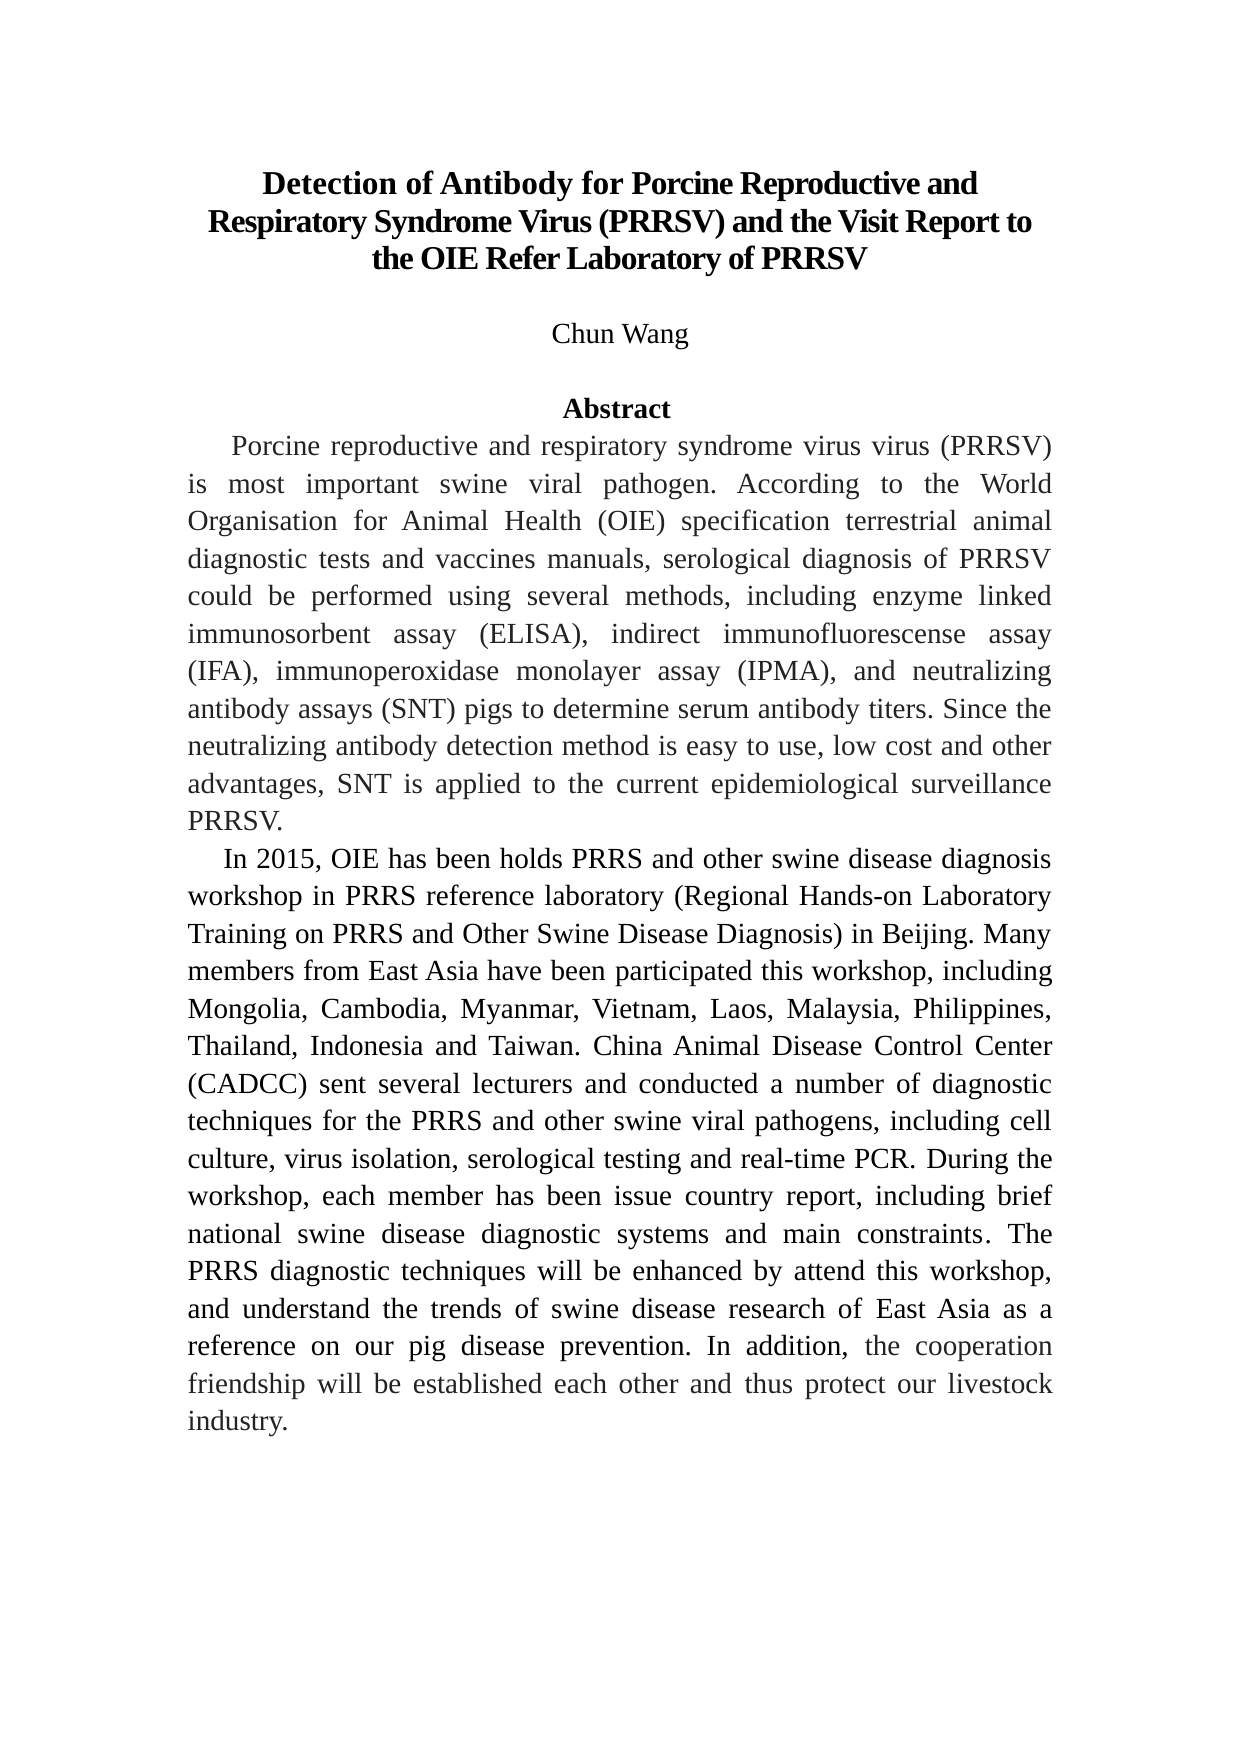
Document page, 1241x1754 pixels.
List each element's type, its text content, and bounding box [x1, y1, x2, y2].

text Abstract [187, 389, 1053, 427]
text Porcine reproductive and respiratory syndrome virus virus (PRRSV) is most important swine viral pathogen. According to the World Organisation for Animal Health (OIE) specification terrestrial animal diagnostic tests and vaccines manuals, serological diagnosis of PRRSV could be performed using several methods, including enzyme linked immunosorbent assay (ELISA), indirect immunofluorescense assay (IFA), immunoperoxidase monolayer assay (IPMA), and neutralizing antibody assays (SNT) pigs to determine serum antibody titers. Since the neutralizing antibody detection method is easy to use, low cost and other advantages, SNT is applied to the current epidemiological surveillance PRRSV. In 2015, OIE has been holds PRRS and other swine disease diagnosis workshop in PRRS reference laboratory (Regional Hands-on Laboratory Training on PRRS and Other Swine Disease Diagnosis) in Beijing. Many members from East Asia have been participated this workshop, including Mongolia, Cambodia, Myanmar, Vietnam, Laos, Malaysia, Philippines, Thailand, Indonesia and Taiwan. China Animal Disease Control Center (CADCC) sent several lecturers and conducted a number of diagnostic techniques for the PRRS and other swine viral pathogens, including cell culture, virus isolation, serological testing and real-time PCR. During the workshop, each member has been issue country report, including brief national swine disease diagnostic systems and main constraints. The PRRS diagnostic techniques will be enhanced by attend this workshop, and understand the trends of swine disease research of East Asia as a reference on our pig disease prevention. In addition, the cooperation friendship will be established each other and thus protect our livestock industry. [187, 427, 1053, 1439]
text Chun Wang [187, 314, 1053, 352]
text Detection of Antibody for Porcine Reproductive and Respiratory Syndrome Virus (PRRSV) and the Visit Report to the OIE Refer Laboratory of PRRSV [187, 164, 1053, 277]
